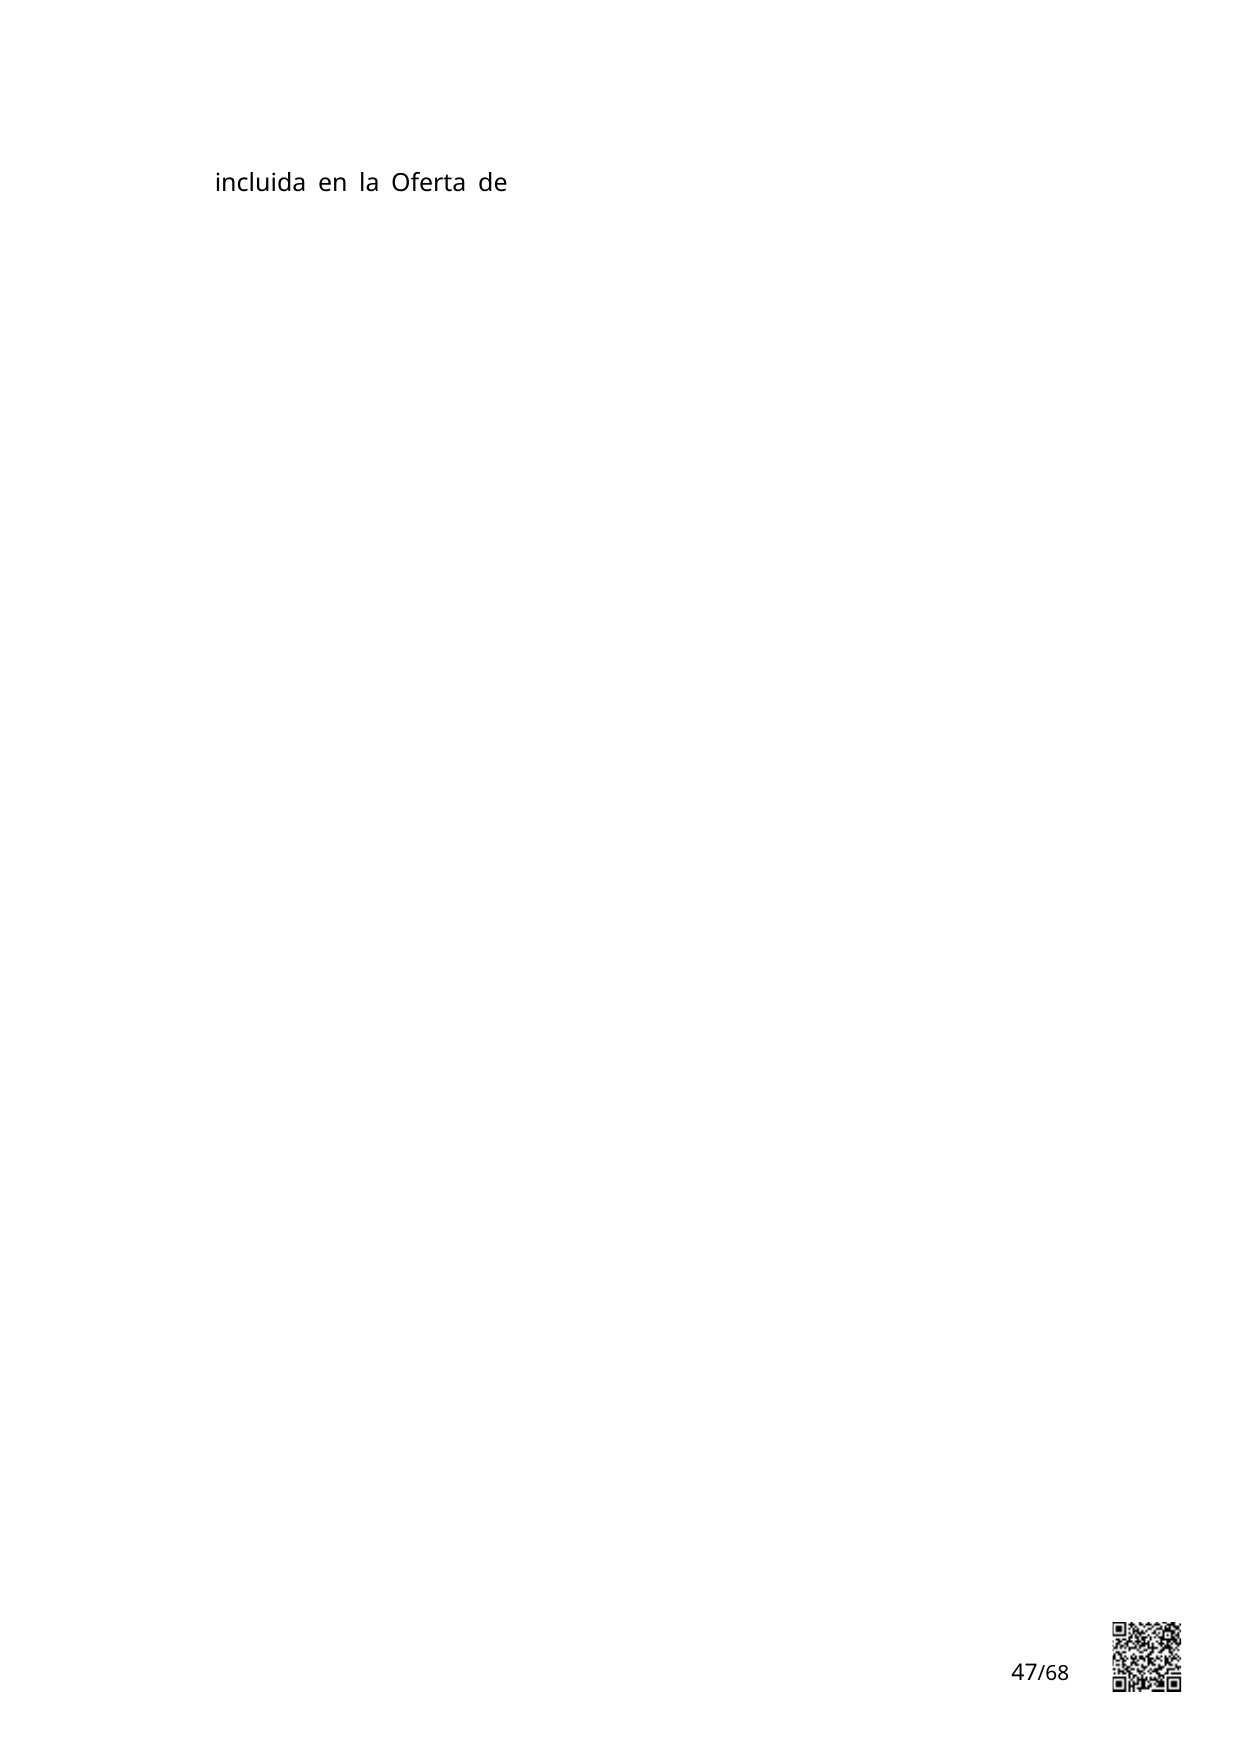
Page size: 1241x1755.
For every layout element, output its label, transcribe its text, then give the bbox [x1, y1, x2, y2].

text incluida en la Oferta de [214, 164, 1063, 199]
